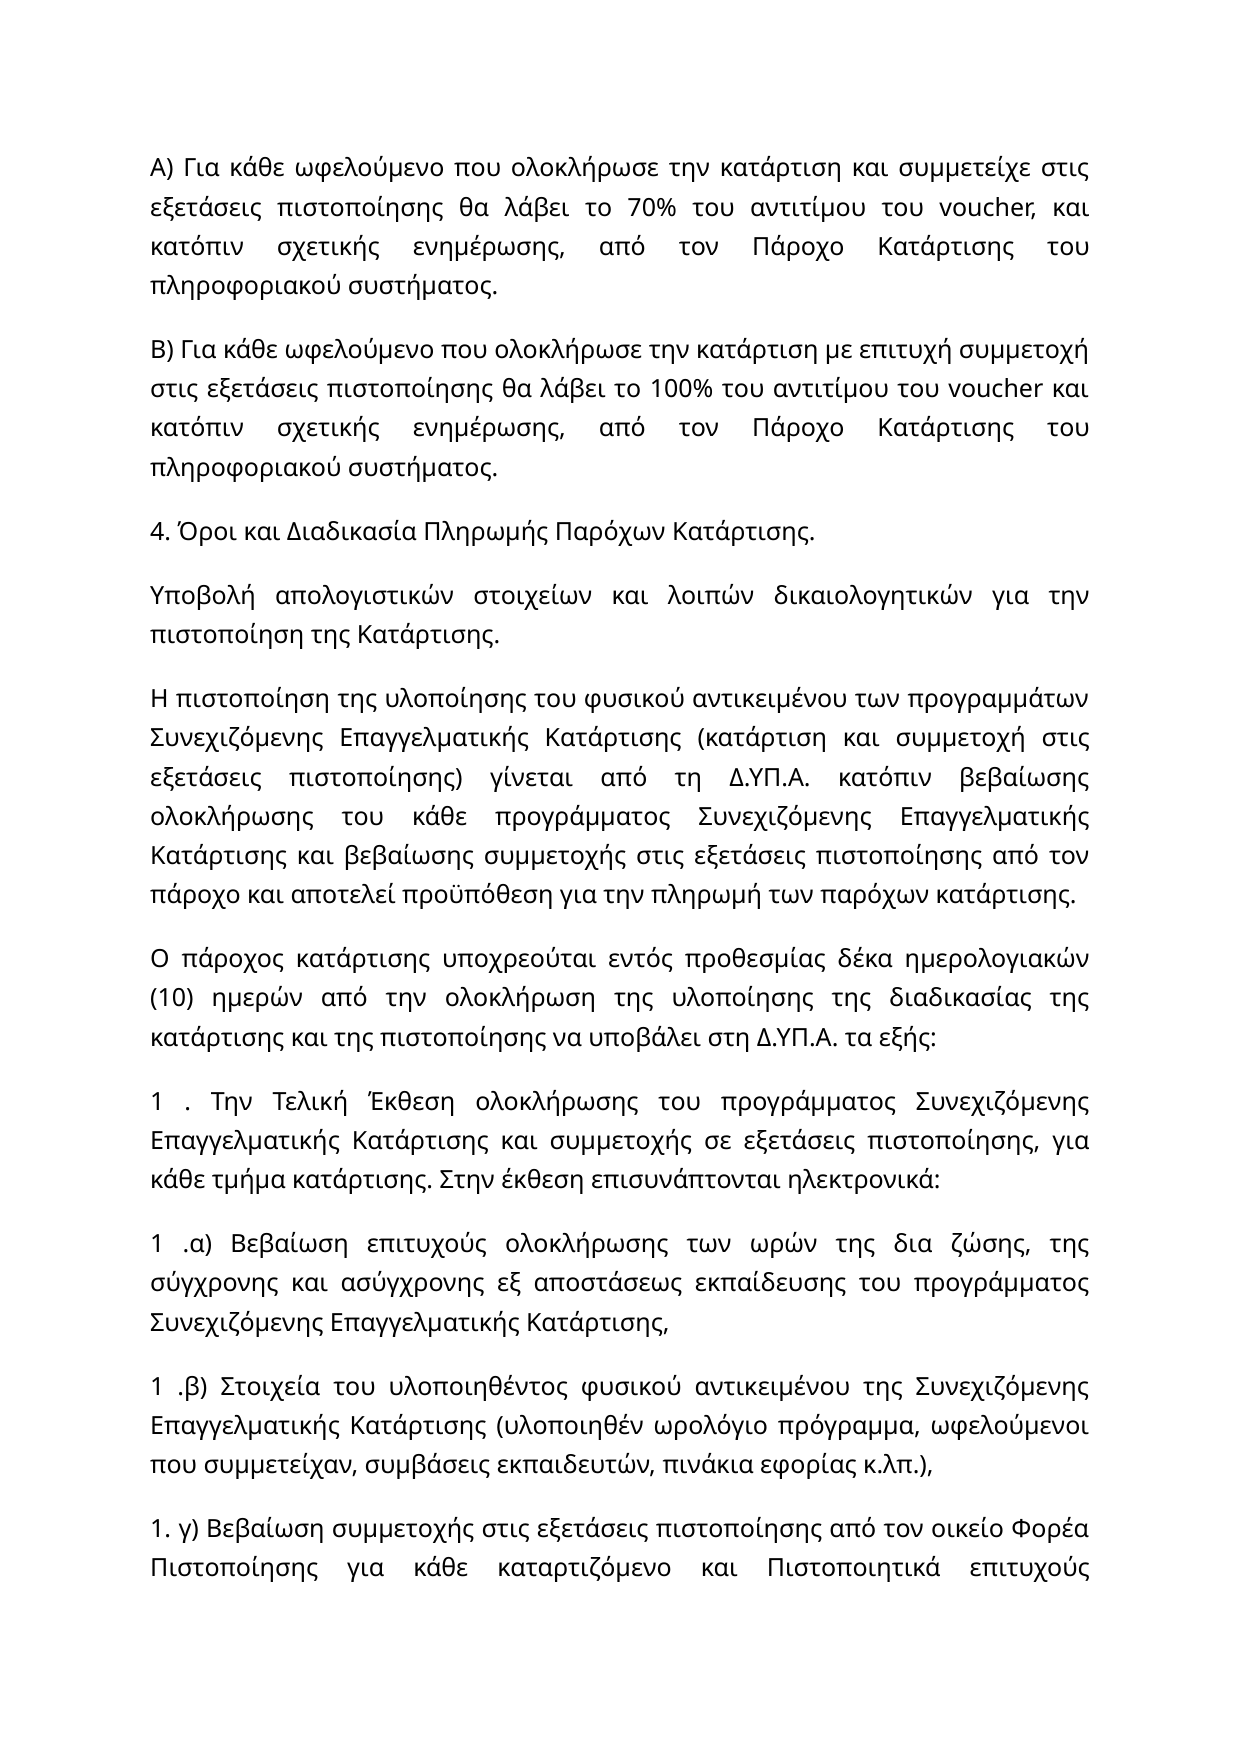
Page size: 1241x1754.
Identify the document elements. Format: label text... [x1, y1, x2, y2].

text Ο πάροχος κατάρτισης υποχρεούται εντός προθεσμίας δέκα ημερολογιακών (10) ημερών από την ολοκλήρωση της υλοποίησης της διαδικασίας της κατάρτισης και της πιστοποίησης να υποβάλει στη Δ.ΥΠ.Α. τα εξής: [150, 941, 1090, 1053]
text Α) Για κάθε ωφελούμενο που ολοκλήρωσε την κατάρτιση και συμμετείχε στις εξετάσεις πιστοποίησης θα λάβει το 70% του αντιτίμου του voucher, και κατόπιν σχετικής ενημέρωσης, από τον Πάροχο Κατάρτισης του πληροφοριακού συστήματος. [150, 150, 1090, 302]
text 1 .β) Στοιχεία του υλοποιηθέντος φυσικού αντικειμένου της Συνεχιζόμενης Επαγγελματικής Κατάρτισης (υλοποιηθέν ωρολόγιο πρόγραμμα, ωφελούμενοι που συμμετείχαν, συμβάσεις εκπαιδευτών, πινάκια εφορίας κ.λπ.), [150, 1368, 1090, 1481]
text 1 .α) Βεβαίωση επιτυχούς ολοκλήρωσης των ωρών της δια ζώσης, της σύγχρονης και ασύγχρονης εξ αποστάσεως εκπαίδευσης του προγράμματος Συνεχιζόμενης Επαγγελματικής Κατάρτισης, [150, 1226, 1090, 1338]
text 1. γ) Βεβαίωση συμμετοχής στις εξετάσεις πιστοποίησης από τον οικείο Φορέα Πιστοποίησης για κάθε καταρτιζόμενο και Πιστοποιητικά επιτυχούς [150, 1511, 1090, 1584]
text Η πιστοποίηση της υλοποίησης του φυσικού αντικειμένου των προγραμμάτων Συνεχιζόμενης Επαγγελματικής Κατάρτισης (κατάρτιση και συμμετοχή στις εξετάσεις πιστοποίησης) γίνεται από τη Δ.ΥΠ.Α. κατόπιν βεβαίωσης ολοκλήρωσης του κάθε προγράμματος Συνεχιζόμενης Επαγγελματικής Κατάρτισης και βεβαίωσης συμμετοχής στις εξετάσεις πιστοποίησης από τον πάροχο και αποτελεί προϋπόθεση για την πληρωμή των παρόχων κατάρτισης. [150, 681, 1090, 911]
text 4. Όροι και Διαδικασία Πληρωμής Παρόχων Κατάρτισης. [150, 513, 1090, 547]
text Β) Για κάθε ωφελούμενο που ολοκλήρωσε την κατάρτιση με επιτυχή συμμετοχή στις εξετάσεις πιστοποίησης θα λάβει το 100% του αντιτίμου του voucher και κατόπιν σχετικής ενημέρωσης, από τον Πάροχο Κατάρτισης του πληροφοριακού συστήματος. [150, 332, 1090, 483]
text Υποβολή απολογιστικών στοιχείων και λοιπών δικαιολογητικών για την πιστοποίηση της Κατάρτισης. [150, 577, 1090, 651]
text 1 . Την Τελική Έκθεση ολοκλήρωσης του προγράμματος Συνεχιζόμενης Επαγγελματικής Κατάρτισης και συμμετοχής σε εξετάσεις πιστοποίησης, για κάθε τμήμα κατάρτισης. Στην έκθεση επισυνάπτονται ηλεκτρονικά: [150, 1083, 1090, 1196]
